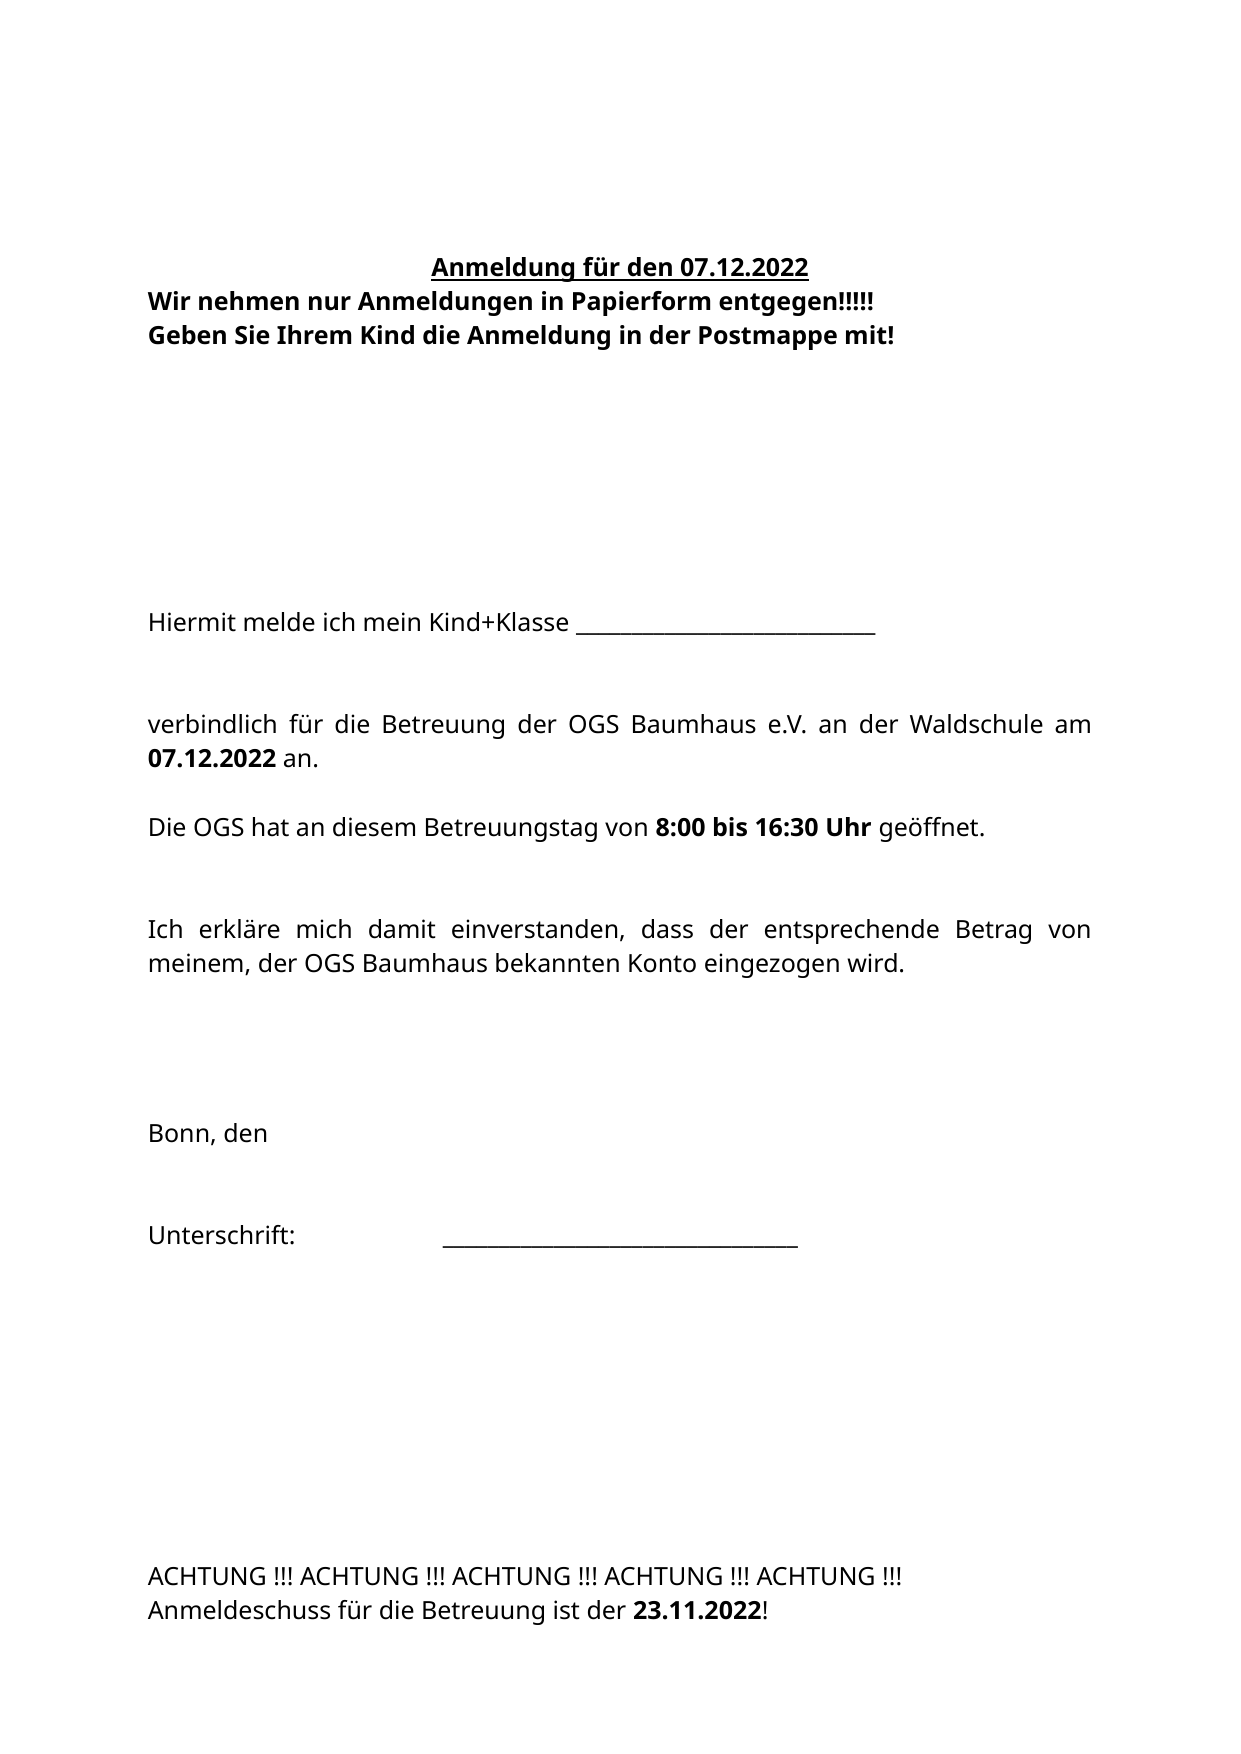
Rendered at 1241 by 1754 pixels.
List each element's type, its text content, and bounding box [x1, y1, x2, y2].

text Wir nehmen nur Anmeldungen in Papierform entgegen!!!!! [148, 284, 1093, 318]
text Die OGS hat an diesem Betreuungstag von 8:00 bis 16:30 Uhr geöffnet. [148, 809, 1093, 843]
text ACHTUNG !!! ACHTUNG !!! ACHTUNG !!! ACHTUNG !!! ACHTUNG !!! [148, 1558, 1093, 1593]
text Anmeldung für den 07.12.2022 [148, 250, 1093, 284]
text Hiermit melde ich mein Kind+Klasse ___________________________ [148, 605, 1093, 639]
text verbindlich für die Betreuung der OGS Baumhaus e.V. an der Waldschule am 07.12.2022 an. [148, 707, 1093, 775]
text Geben Sie Ihrem Kind die Anmeldung in der Postmappe mit! [148, 318, 1093, 352]
text Ich erkläre mich damit einverstanden, dass der entsprechende Betrag von meinem, der OGS Baumhaus bekannten Konto eingezogen wird. [148, 911, 1093, 979]
text Anmeldeschuss für die Betreuung ist der 23.11.2022! [148, 1593, 1093, 1627]
text Bonn, den [148, 1116, 1093, 1150]
text Unterschrift: ________________________________ [148, 1218, 1093, 1252]
